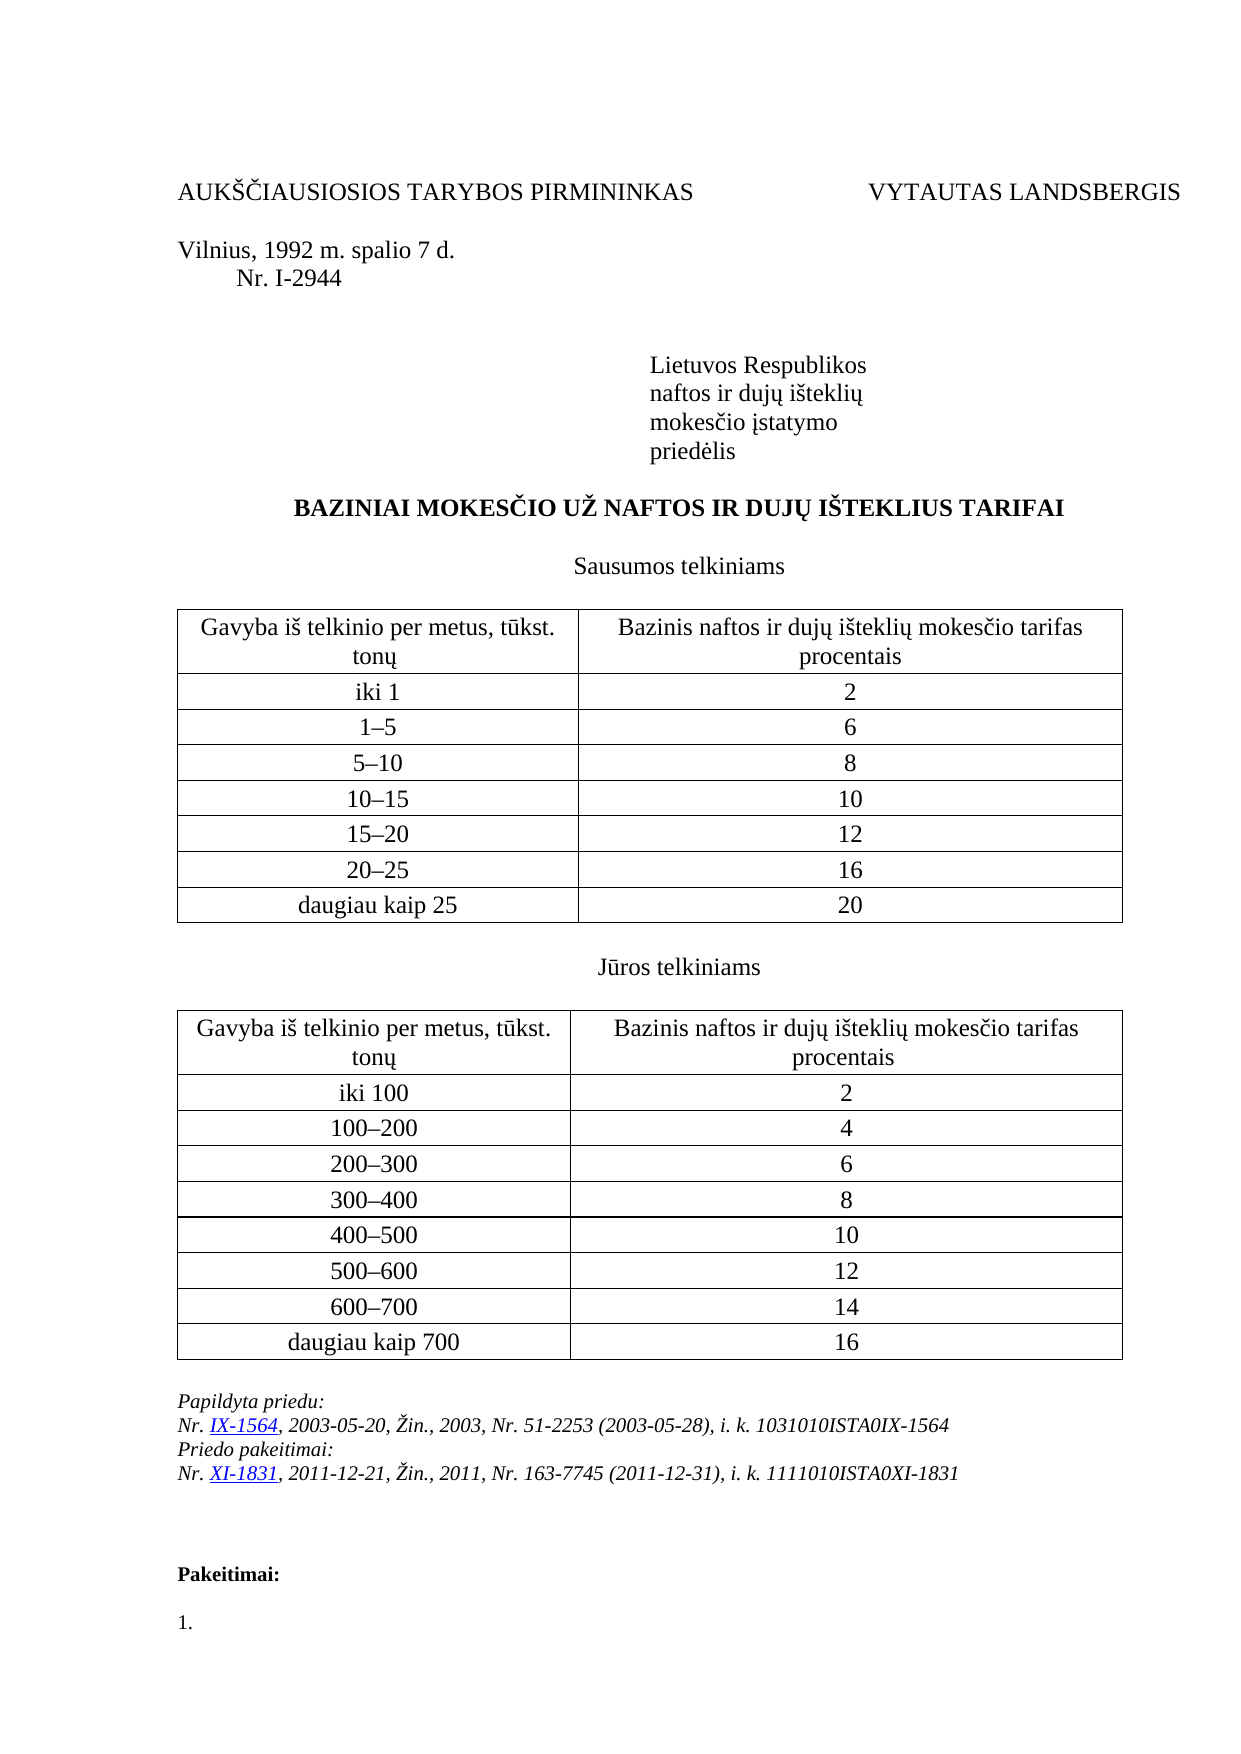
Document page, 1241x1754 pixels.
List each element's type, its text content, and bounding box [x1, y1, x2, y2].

table_cell 16 [571, 1324, 1122, 1359]
text Nr. IX-1564, 2003-05-20, Žin., 2003, Nr. 51-2253 (2003-05-28), i. k. 1031010ISTA0IX-1564 [177, 1413, 1181, 1437]
table_header Bazinis naftos ir dujų išteklių mokesčio tarifas procentais [571, 1011, 1122, 1074]
table_cell 6 [571, 1146, 1122, 1181]
table_cell 1–5 [178, 710, 578, 744]
table_cell 10–15 [178, 781, 578, 815]
text Nr. XI-1831, 2011-12-21, Žin., 2011, Nr. 163-7745 (2011-12-31), i. k. 1111010ISTA0XI-1831 [177, 1461, 1181, 1485]
text Priedo pakeitimai: [177, 1437, 1181, 1461]
table_cell 15–20 [178, 816, 578, 851]
table_cell 100–200 [178, 1111, 570, 1145]
text Sausumos telkiniams [177, 551, 1181, 580]
table_header Gavyba iš telkinio per metus, tūkst. tonų [178, 1011, 570, 1074]
table_cell 10 [579, 781, 1122, 815]
table_header Bazinis naftos ir dujų išteklių mokesčio tarifas procentais [579, 610, 1122, 673]
table_cell 8 [579, 745, 1122, 780]
table_cell 2 [571, 1075, 1122, 1109]
text Lietuvos Respublikos [649, 350, 1181, 378]
table_cell 2 [579, 674, 1122, 708]
table_cell 14 [571, 1289, 1122, 1323]
table_cell 6 [579, 710, 1122, 744]
text Papildyta priedu: [177, 1389, 1181, 1413]
table_cell 10 [571, 1218, 1122, 1252]
table_cell 500–600 [178, 1253, 570, 1288]
table_cell 400–500 [178, 1218, 570, 1252]
text Vilnius, 1992 m. spalio 7 d. [177, 235, 1181, 263]
table_cell 5–10 [178, 745, 578, 780]
table_cell 300–400 [178, 1182, 570, 1216]
table_cell 12 [579, 816, 1122, 851]
table_cell 200–300 [178, 1146, 570, 1181]
text AUKŠČIAUSIOSIOS TARYBOS PIRMININKAS VYTAUTAS LANDSBERGIS [177, 177, 1181, 206]
text Pakeitimai: [177, 1562, 1181, 1586]
table_cell 20–25 [178, 852, 578, 887]
text 1. [177, 1610, 1181, 1634]
table_cell 4 [571, 1111, 1122, 1145]
table_header Gavyba iš telkinio per metus, tūkst. tonų [178, 610, 578, 673]
table_cell iki 1 [178, 674, 578, 708]
text mokesčio įstatymo [649, 407, 1181, 436]
text Nr. I-2944 [177, 263, 1181, 292]
text Jūros telkiniams [177, 952, 1181, 981]
text naftos ir dujų išteklių [649, 378, 1181, 407]
table_cell daugiau kaip 700 [178, 1324, 570, 1359]
table_cell 16 [579, 852, 1122, 887]
table_cell iki 100 [178, 1075, 570, 1109]
table_cell 12 [571, 1253, 1122, 1288]
table_cell 8 [571, 1182, 1122, 1216]
text BAZINIAI MOKESČIO UŽ NAFTOS IR DUJŲ IŠTEKLIUS TARIFAI [177, 493, 1181, 522]
table_cell daugiau kaip 25 [178, 888, 578, 922]
text priedėlis [649, 436, 1181, 465]
table_cell 20 [579, 888, 1122, 922]
table_cell 600–700 [178, 1289, 570, 1323]
